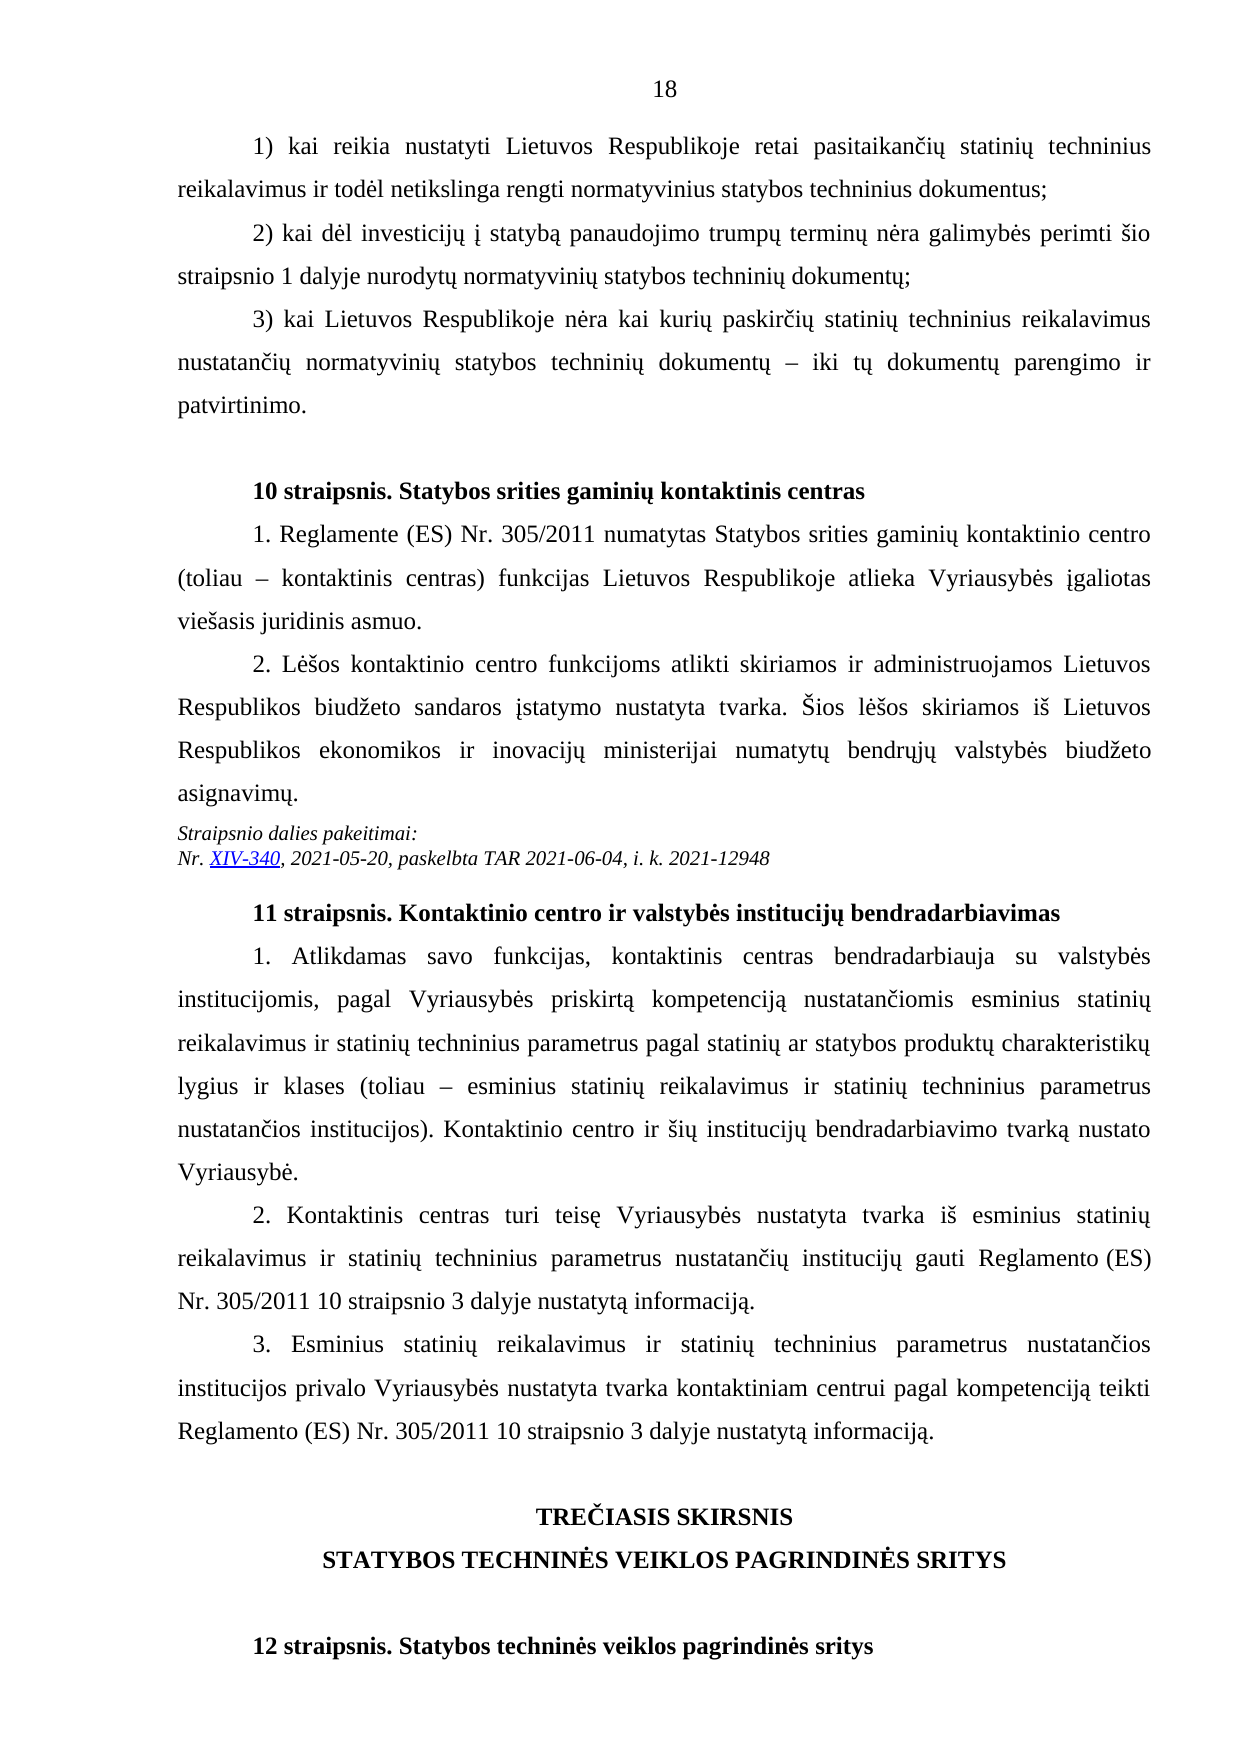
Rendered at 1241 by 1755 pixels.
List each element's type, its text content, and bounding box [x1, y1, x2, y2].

text 3. Esminius statinių reikalavimus ir statinių techninius parametrus nustatančios institucijos privalo Vyriausybės nustatyta tvarka kontaktiniam centrui pagal kompetenciją teikti Reglamento (ES) Nr. 305/2011 10 straipsnio 3 dalyje nustatytą informaciją. [177, 1329, 1152, 1444]
text Straipsnio dalies pakeitimai: [177, 821, 1152, 845]
text TREČIASIS SKIRSNIS [177, 1502, 1152, 1531]
text 3) kai Lietuvos Respublikoje nėra kai kurių paskirčių statinių techninius reikalavimus nustatančių normatyvinių statybos techninių dokumentų – iki tų dokumentų parengimo ir patvirtinimo. [177, 304, 1152, 419]
text 12 straipsnis. Statybos techninės veiklos pagrindinės sritys [177, 1631, 1152, 1660]
text 10 straipsnis. Statybos srities gaminių kontaktinis centras [177, 476, 1152, 505]
text 1. Reglamente (ES) Nr. 305/2011 numatytas Statybos srities gaminių kontaktinio centro (toliau – kontaktinis centras) funkcijas Lietuvos Respublikoje atlieka Vyriausybės įgaliotas viešasis juridinis asmuo. [177, 519, 1152, 634]
text 2. Lėšos kontaktinio centro funkcijoms atlikti skiriamos ir administruojamos Lietuvos Respublikos biudžeto sandaros įstatymo nustatyta tvarka. Šios lėšos skiriamos iš Lietuvos Respublikos ekonomikos ir inovacijų ministerijai numatytų bendrųjų valstybės biudžeto asignavimų. [177, 649, 1152, 807]
text 1) kai reikia nustatyti Lietuvos Respublikoje retai pasitaikančių statinių techninius reikalavimus ir todėl netikslinga rengti normatyvinius statybos techninius dokumentus; [177, 131, 1152, 203]
text 11 straipsnis. Kontaktinio centro ir valstybės institucijų bendradarbiavimas [177, 898, 1152, 927]
text 2) kai dėl investicijų į statybą panaudojimo trumpų terminų nėra galimybės perimti šio straipsnio 1 dalyje nurodytų normatyvinių statybos techninių dokumentų; [177, 218, 1152, 289]
text STATYBOS TECHNINĖS VEIKLOS PAGRINDINĖS SRITYS [177, 1545, 1152, 1574]
text 2. Kontaktinis centras turi teisę Vyriausybės nustatyta tvarka iš esminius statinių reikalavimus ir statinių techninius parametrus nustatančių institucijų gauti Reglamento (ES) Nr. 305/2011 10 straipsnio 3 dalyje nustatytą informaciją. [177, 1200, 1152, 1315]
text Nr. XIV-340, 2021-05-20, paskelbta TAR 2021-06-04, i. k. 2021-12948 [177, 845, 1152, 869]
text 1. Atlikdamas savo funkcijas, kontaktinis centras bendradarbiauja su valstybės institucijomis, pagal Vyriausybės priskirtą kompetenciją nustatančiomis esminius statinių reikalavimus ir statinių techninius parametrus pagal statinių ar statybos produktų charakteristikų lygius ir klases (toliau – esminius statinių reikalavimus ir statinių techninius parametrus nustatančios institucijos). Kontaktinio centro ir šių institucijų bendradarbiavimo tvarką nustato Vyriausybė. [177, 941, 1152, 1186]
